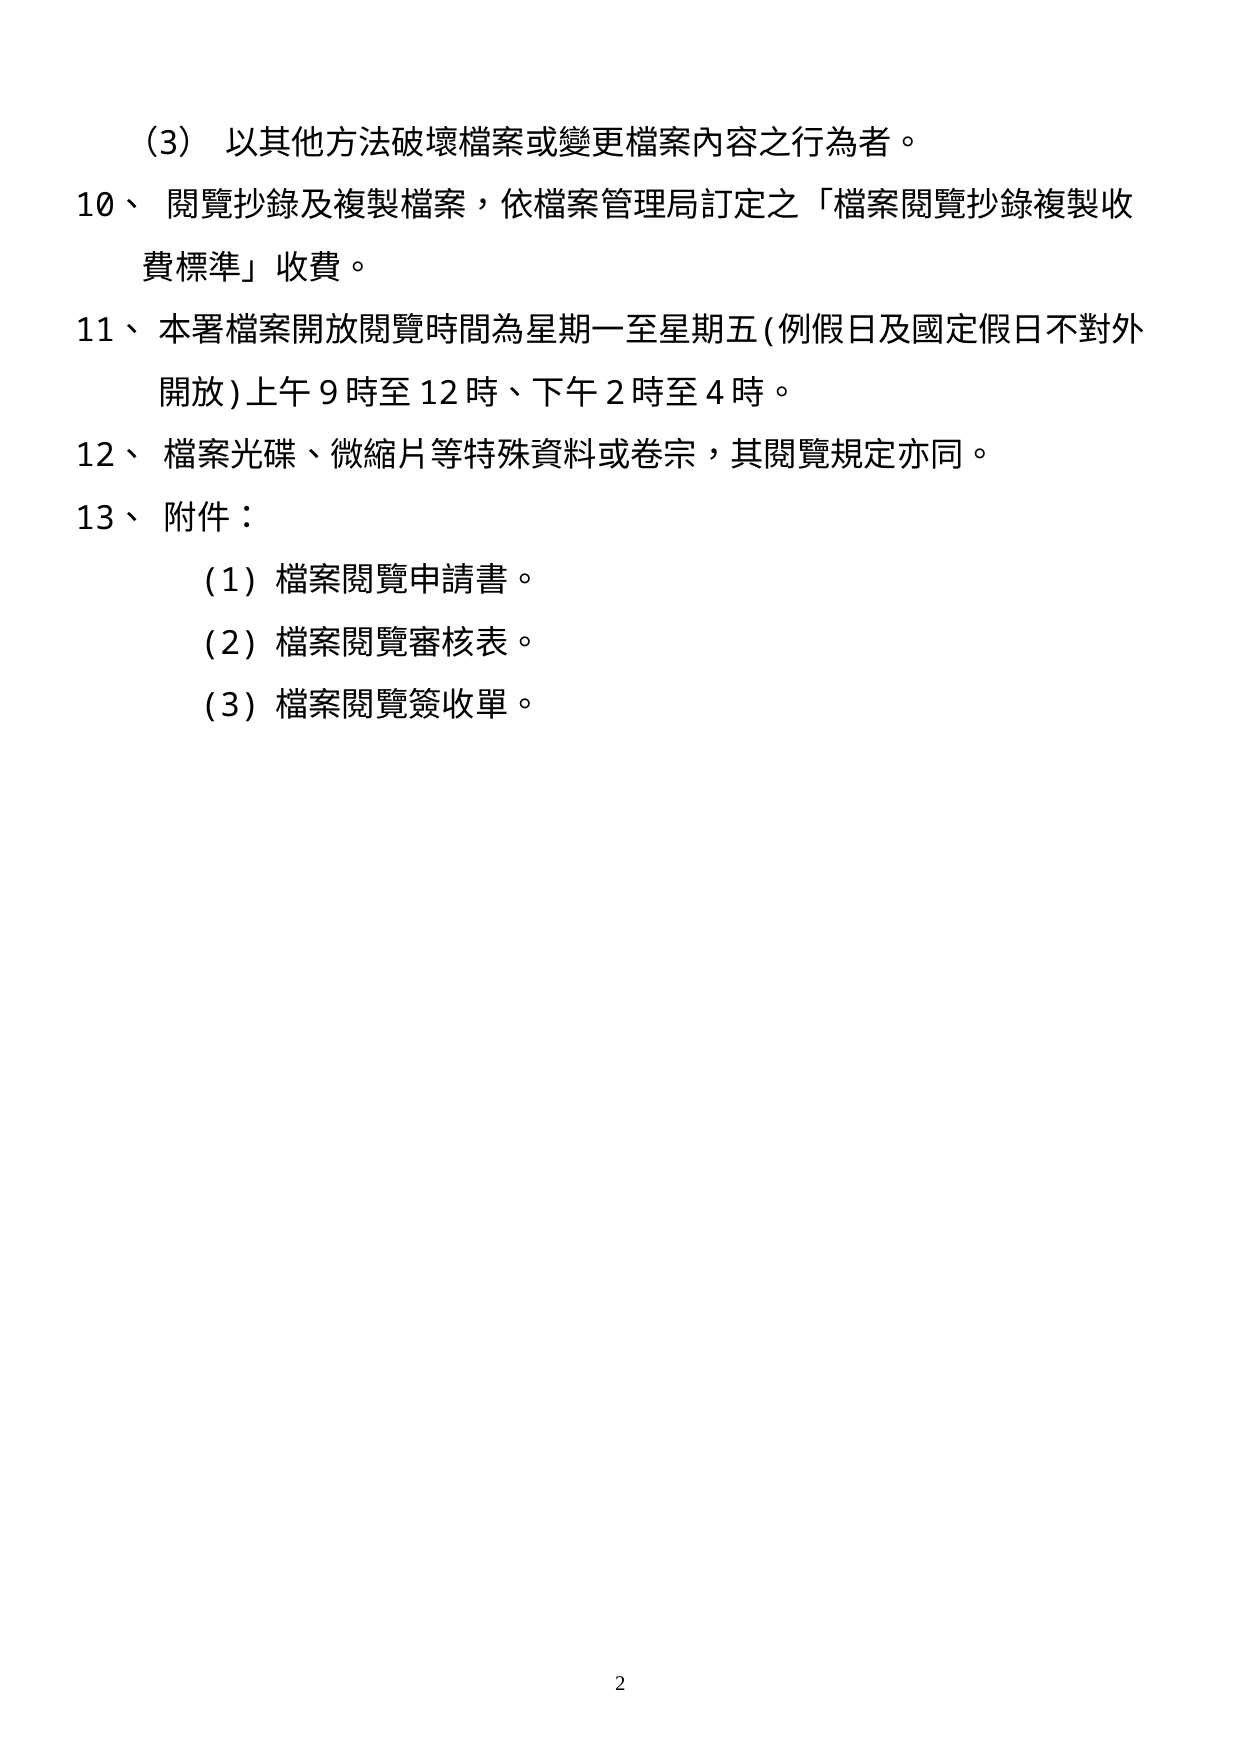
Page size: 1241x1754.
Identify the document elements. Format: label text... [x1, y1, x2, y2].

list 檔案閱覽審核表。 [200, 598, 1165, 661]
list 檔案光碟、微縮片等特殊資料或卷宗，其閱覽規定亦同。 [75, 411, 1165, 473]
list 附件： [75, 473, 1165, 536]
list 以其他方法破壞檔案或變更檔案內容之行為者。 [125, 98, 1165, 161]
list 閱覽抄錄及複製檔案，依檔案管理局訂定之「檔案閱覽抄錄複製收費標準」收費。 [75, 161, 1165, 286]
list 檔案閱覽申請書。 [200, 536, 1165, 598]
list 本署檔案開放閱覽時間為星期一至星期五(例假日及國定假日不對外開放)上午9時至12時、下午2時至4時。 [75, 286, 1165, 411]
list 檔案閱覽簽收單。 [200, 661, 1165, 723]
